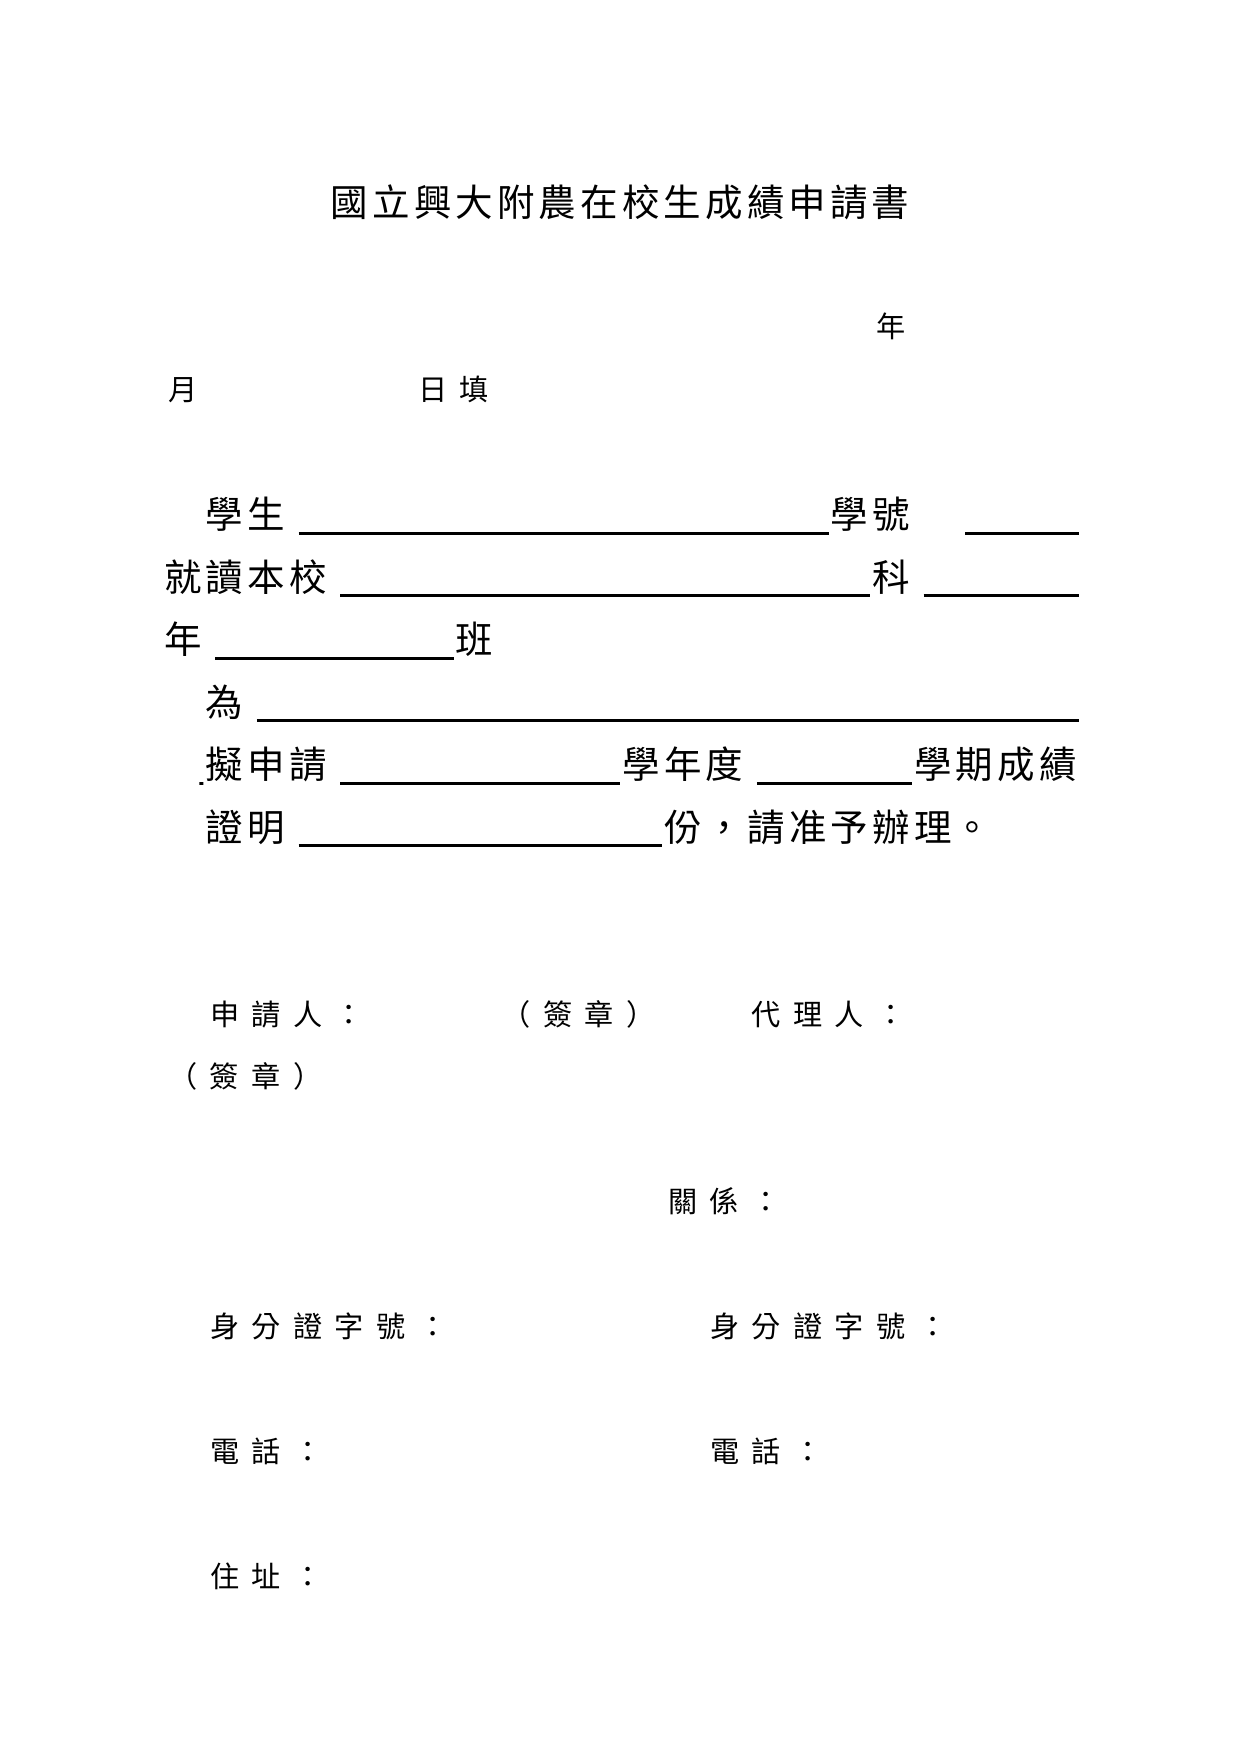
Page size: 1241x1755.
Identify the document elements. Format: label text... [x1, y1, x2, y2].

text 年 月 日填 [162, 283, 1078, 408]
text 學生 學號 就讀本校 科 年 班 [162, 471, 1096, 658]
text 申請人： （簽章） 代理人： （簽章） [162, 971, 1078, 1096]
text 身分證字號： 身分證字號： [162, 1283, 1078, 1346]
text 為 擬申請 學年度 學期成績證明 份，請准予辦理。 [199, 658, 1096, 846]
text 住址： [162, 1533, 1078, 1596]
text 國立興大附農在校生成績申請書 [162, 158, 1078, 221]
text 電話： 電話： [162, 1408, 1078, 1471]
text 關係： [162, 1158, 1078, 1221]
